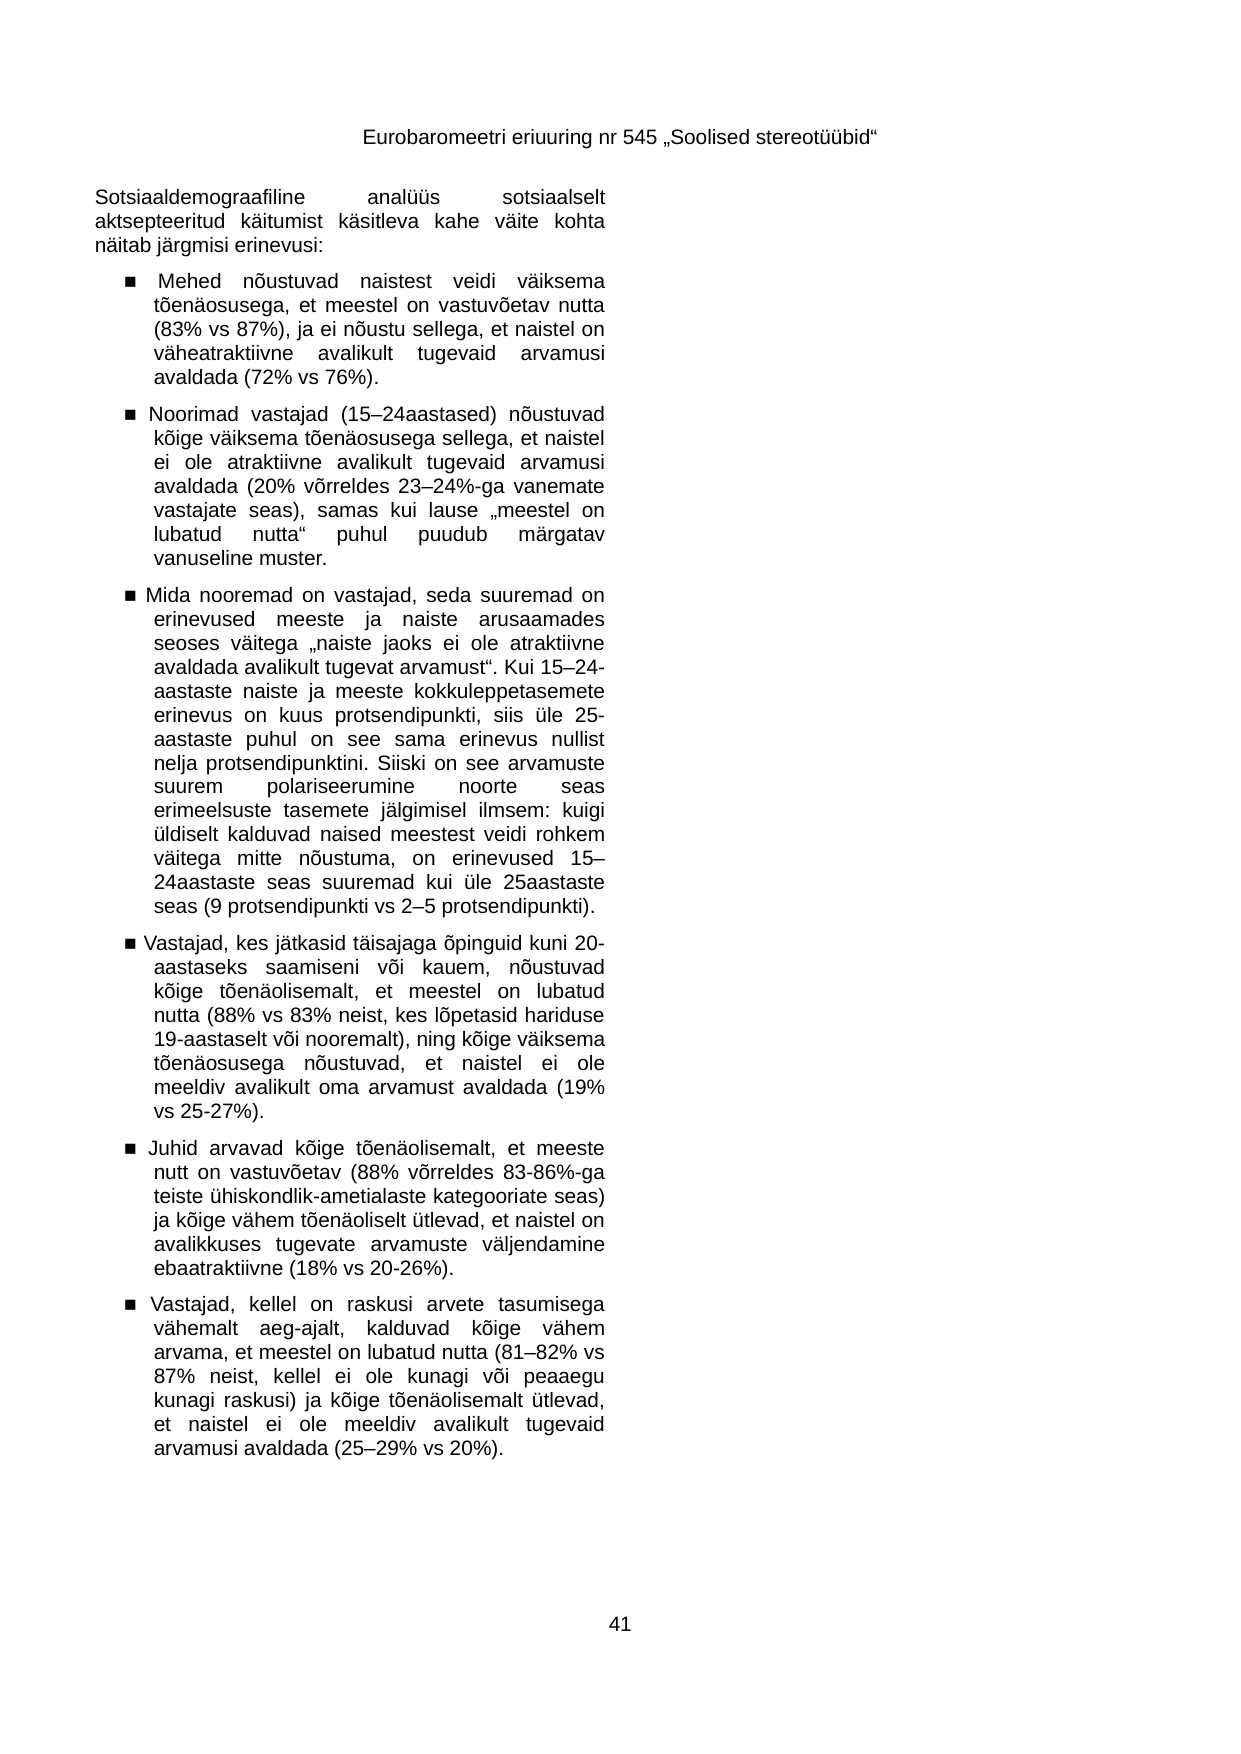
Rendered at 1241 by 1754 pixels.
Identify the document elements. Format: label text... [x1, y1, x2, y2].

text ■ Mida nooremad on vastajad, seda suuremad on erinevused meeste ja naiste arusaamades seoses väitega „naiste jaoks ei ole atraktiivne avaldada avalikult tugevat arvamust“. Kui 15–24-aastaste naiste ja meeste kokkuleppetasemete erinevus on kuus protsendipunkti, siis üle 25-aastaste puhul on see sama erinevus nullist nelja protsendipunktini. Siiski on see arvamuste suurem polariseerumine noorte seas erimeelsuste tasemete jälgimisel ilmsem: kuigi üldiselt kalduvad naised meestest veidi rohkem väitega mitte nõustuma, on erinevused 15–24aastaste seas suuremad kui üle 25aastaste seas (9 protsendipunkti vs 2–5 protsendipunkti). [124, 583, 605, 918]
text ■ Mehed nõustuvad naistest veidi väiksema tõenäosusega, et meestel on vastuvõetav nutta (83% vs 87%), ja ei nõustu sellega, et naistel on väheatraktiivne avalikult tugevaid arvamusi avaldada (72% vs 76%). [124, 269, 605, 389]
text ■ Juhid arvavad kõige tõenäolisemalt, et meeste nutt on vastuvõetav (88% võrreldes 83-86%-ga teiste ühiskondlik-ametialaste kategooriate seas) ja kõige vähem tõenäoliselt ütlevad, et naistel on avalikkuses tugevate arvamuste väljendamine ebaatraktiivne (18% vs 20-26%). [124, 1136, 605, 1279]
text ■ Vastajad, kellel on raskusi arvete tasumisega vähemalt aeg-ajalt, kalduvad kõige vähem arvama, et meestel on lubatud nutta (81–82% vs 87% neist, kellel ei ole kunagi või peaaegu kunagi raskusi) ja kõige tõenäolisemalt ütlevad, et naistel ei ole meeldiv avalikult tugevaid arvamusi avaldada (25–29% vs 20%). [124, 1292, 605, 1460]
text ■ Noorimad vastajad (15–24aastased) nõustuvad kõige väiksema tõenäosusega sellega, et naistel ei ole atraktiivne avalikult tugevaid arvamusi avaldada (20% võrreldes 23–24%-ga vanemate vastajate seas), samas kui lause „meestel on lubatud nutta“ puhul puudub märgatav vanuseline muster. [124, 402, 605, 570]
text Sotsiaaldemograafiline analüüs sotsiaalselt aktsepteeritud käitumist käsitleva kahe väite kohta näitab järgmisi erinevusi: [94, 184, 605, 256]
text ■ Vastajad, kes jätkasid täisajaga õpinguid kuni 20-aastaseks saamiseni või kauem, nõustuvad kõige tõenäolisemalt, et meestel on lubatud nutta (88% vs 83% neist, kes lõpetasid hariduse 19-aastaselt või nooremalt), ning kõige väiksema tõenäosusega nõustuvad, et naistel ei ole meeldiv avalikult oma arvamust avaldada (19% vs 25-27%). [124, 931, 605, 1123]
